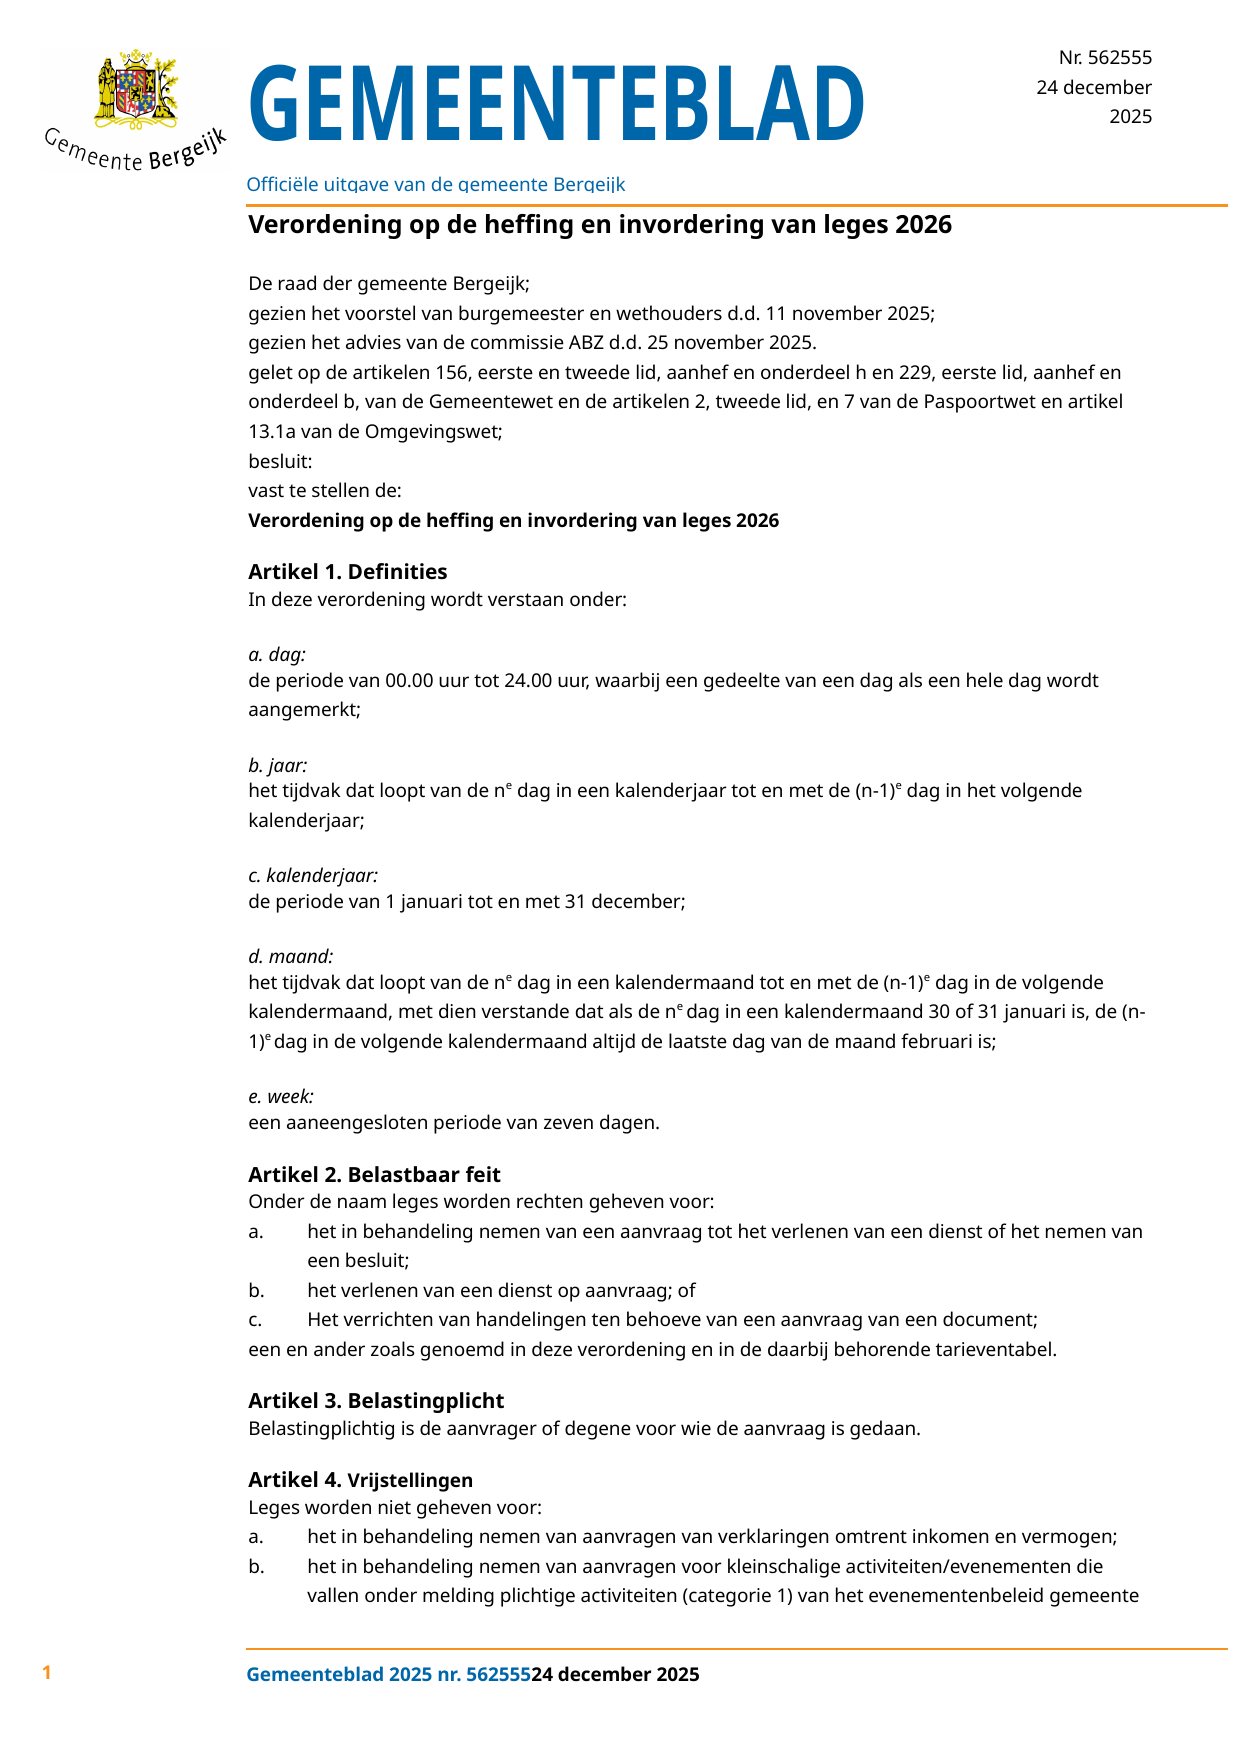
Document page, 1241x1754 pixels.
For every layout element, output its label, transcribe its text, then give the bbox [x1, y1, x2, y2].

picture [41, 47, 231, 172]
text c. kalenderjaar: [248, 862, 1152, 888]
list het verlenen van een dienst op aanvraag; of [248, 1277, 1152, 1303]
text besluit: [248, 448, 1152, 473]
text d. maand: [248, 943, 1152, 969]
text gezien het advies van de commissie ABZ d.d. 25 november 2025. [248, 329, 1152, 355]
text de periode van 00.00 uur tot 24.00 uur, waarbij een gedeelte van een dag als een hele dag wordt aangemerkt; [248, 667, 1152, 722]
text een aaneengesloten periode van zeven dagen. [248, 1109, 1152, 1135]
list het in behandeling nemen van aanvragen van verklaringen omtrent inkomen en vermogen; [248, 1523, 1152, 1549]
text Artikel 1. Definities [248, 557, 1152, 586]
text het tijdvak dat loopt van de ne dag in een kalenderjaar tot en met de (n-1)e dag in het volgende kalenderjaar; [248, 777, 1152, 833]
text In deze verordening wordt verstaan onder: [248, 586, 1152, 612]
text een en ander zoals genoemd in deze verorde­ning en in de daarbij behorende tarieventabel. [248, 1336, 1152, 1362]
text gelet op de artikelen 156, eerste en tweede lid, aanhef en onderdeel h en 229, eerste lid, aanhef en onderdeel b, van de Gemeentewet en de artikelen 2, tweede lid, en 7 van de Paspoortwet en artikel 13.1a van de Omgevingswet; [248, 359, 1152, 444]
text Leges worden niet geheven voor: [248, 1494, 1152, 1519]
text vast te stellen de: [248, 477, 1152, 503]
text Verordening op de heffing en invordering van leges 2026 [248, 207, 1152, 241]
text Artikel 2. Belastbaar feit [248, 1160, 1152, 1188]
text het tijdvak dat loopt van de ne dag in een kalendermaand tot en met de (n-1)e dag in de volgende kalendermaand, met dien verstande dat als de ne dag in een kalendermaand 30 of 31 januari is, de (n-1)e dag in de volgende kalendermaand altijd de laatste dag van de maand februari is; [248, 969, 1152, 1054]
text b. jaar: [248, 752, 1152, 777]
list Het verrichten van handelingen ten behoeve van een aanvraag van een document; [248, 1307, 1152, 1332]
text De raad der gemeente Bergeijk; [248, 270, 1152, 296]
text a. dag: [248, 641, 1152, 667]
list het in behandeling nemen van een aanvraag tot het verlenen van een dienst of het nemen van een besluit; [248, 1218, 1152, 1273]
text de periode van 1 januari tot en met 31 december; [248, 888, 1152, 914]
text Artikel 4. Vrijstellingen [248, 1465, 1152, 1494]
text e. week: [248, 1084, 1152, 1109]
text Belastingplichtig is de aanvrager of degene voor wie de aanvraag is gedaan. [248, 1415, 1152, 1441]
text Artikel 3. Belastingplicht [248, 1387, 1152, 1415]
text Onder de naam leges worden rechten geheven voor: [248, 1188, 1152, 1214]
text Verordening op de heffing en invordering van leges 2026 [248, 507, 1152, 533]
text gezien het voorstel van burgemeester en wethouders d.d. 11 november 2025; [248, 300, 1152, 326]
list het in behandeling nemen van aanvragen voor kleinschalige activiteiten/evenementen die vallen onder melding plichtige activiteiten (categorie 1) van het evenementenbeleid gemeente [248, 1553, 1152, 1608]
